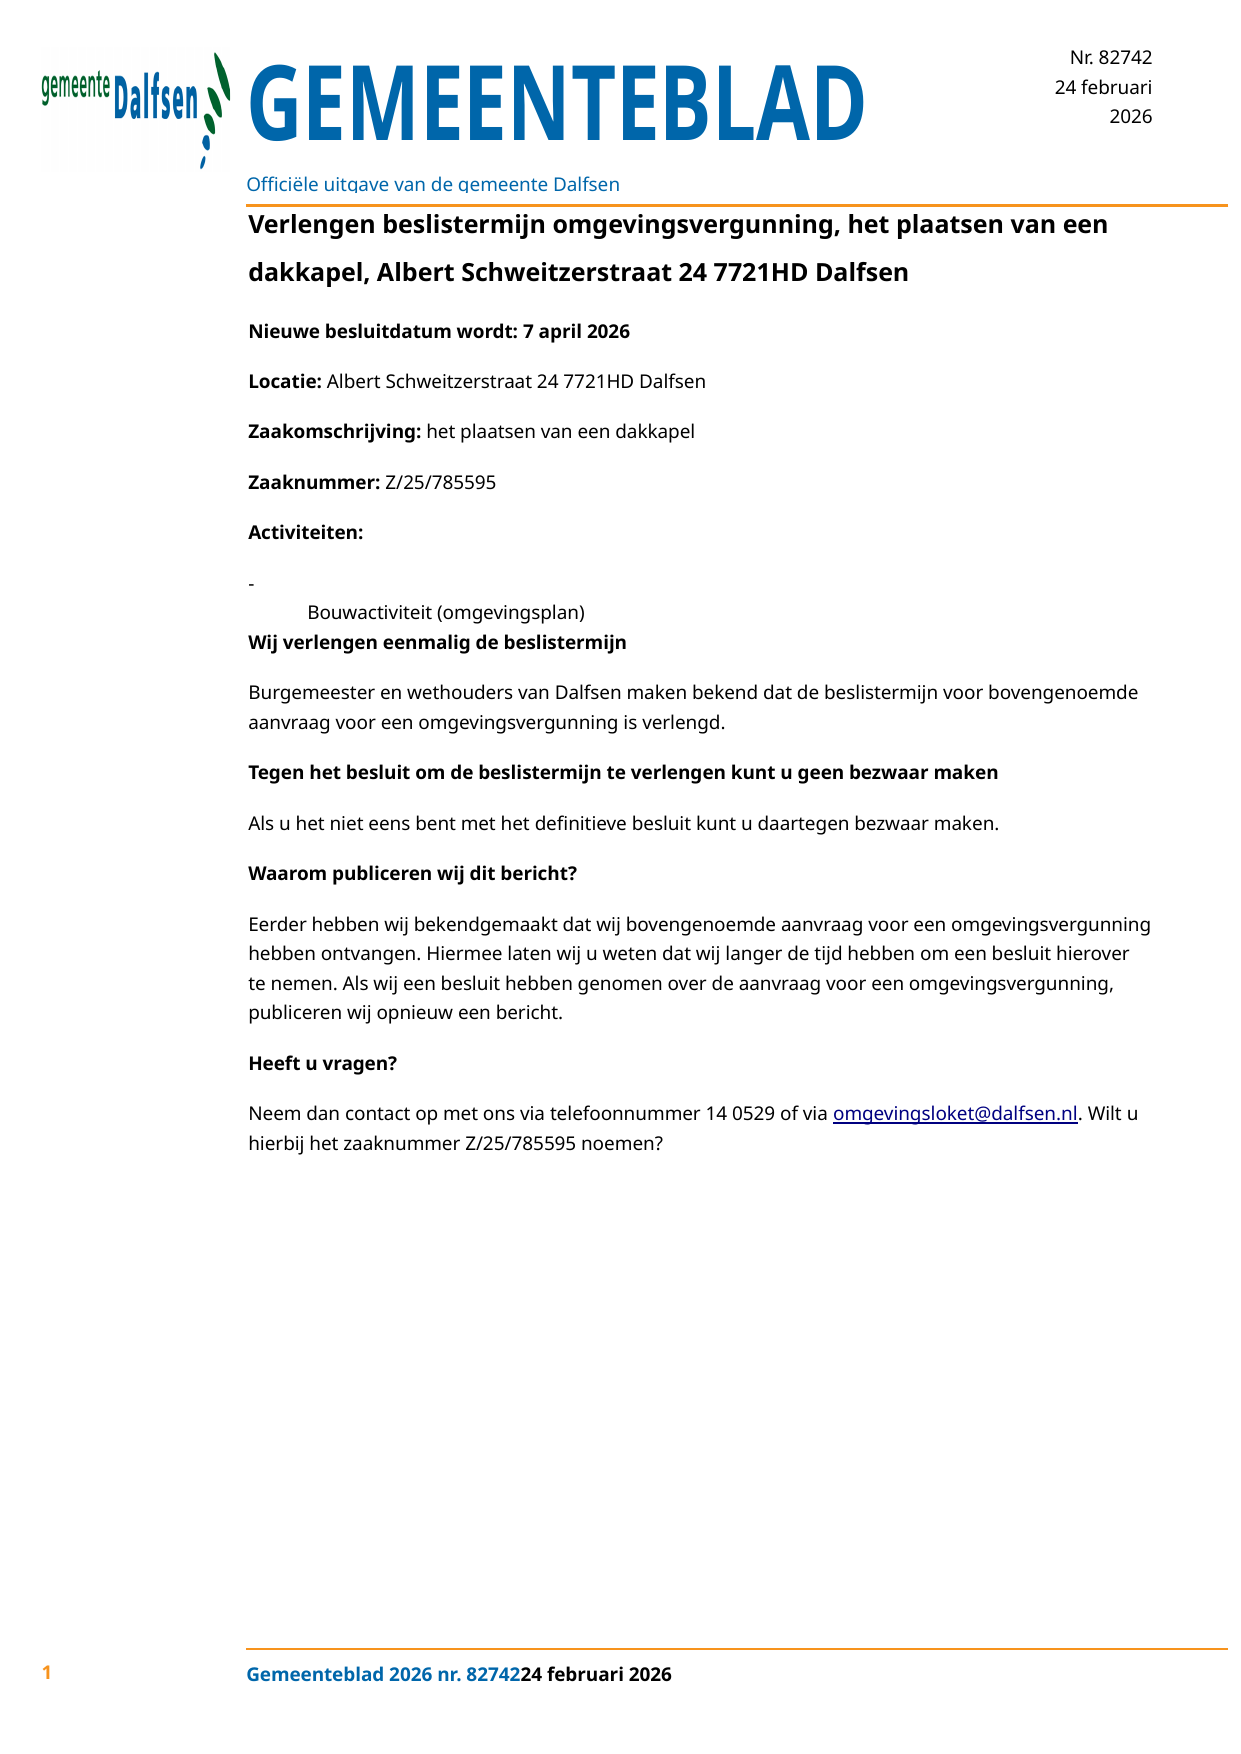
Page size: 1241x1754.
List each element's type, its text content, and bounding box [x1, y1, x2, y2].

text Zaakomschrijving: het plaatsen van een dakkapel [248, 419, 1152, 444]
picture [41, 47, 231, 172]
text Nieuwe besluitdatum wordt: 7 april 2026 [248, 318, 1152, 344]
text Tegen het besluit om de beslistermijn te verlengen kunt u geen bezwaar maken [248, 759, 1152, 785]
text Neem dan contact op met ons via telefoonnummer 14 0529 of via omgevingsloket@dalfsen.nl. Wilt u hierbij het zaaknummer Z/25/785595 noemen? [248, 1100, 1152, 1156]
text Waarom publiceren wij dit bericht? [248, 860, 1152, 886]
text Zaaknummer: Z/25/785595 [248, 469, 1152, 495]
text Verlengen beslistermijn omgevingsvergunning, het plaatsen van een dakkapel, Albert Schweitzerstraat 24 7721HD Dalfsen [248, 207, 1152, 288]
text Heeft u vragen? [248, 1050, 1152, 1076]
text Locatie: Albert Schweitzerstraat 24 7721HD Dalfsen [248, 368, 1152, 394]
text Als u het niet eens bent met het definitieve besluit kunt u daartegen bezwaar maken. [248, 810, 1152, 836]
text Burgemeester en wethouders van Dalfsen maken bekend dat de beslistermijn voor bovengenoemde aanvraag voor een omgevingsvergunning is verlengd. [248, 679, 1152, 735]
list Bouwactiviteit (omgevingsplan) [248, 599, 1152, 625]
text Eerder hebben wij bekendgemaakt dat wij bovengenoemde aanvraag voor een omgevingsvergunning hebben ontvangen. Hiermee laten wij u weten dat wij langer de tijd hebben om een besluit hierover te nemen. Als wij een besluit hebben genomen over de aanvraag voor een omgevingsvergunning, publiceren wij opnieuw een bericht. [248, 911, 1152, 1025]
text Activiteiten: [248, 519, 1152, 545]
text Wij verlengen eenmalig de beslistermijn [248, 629, 1152, 655]
